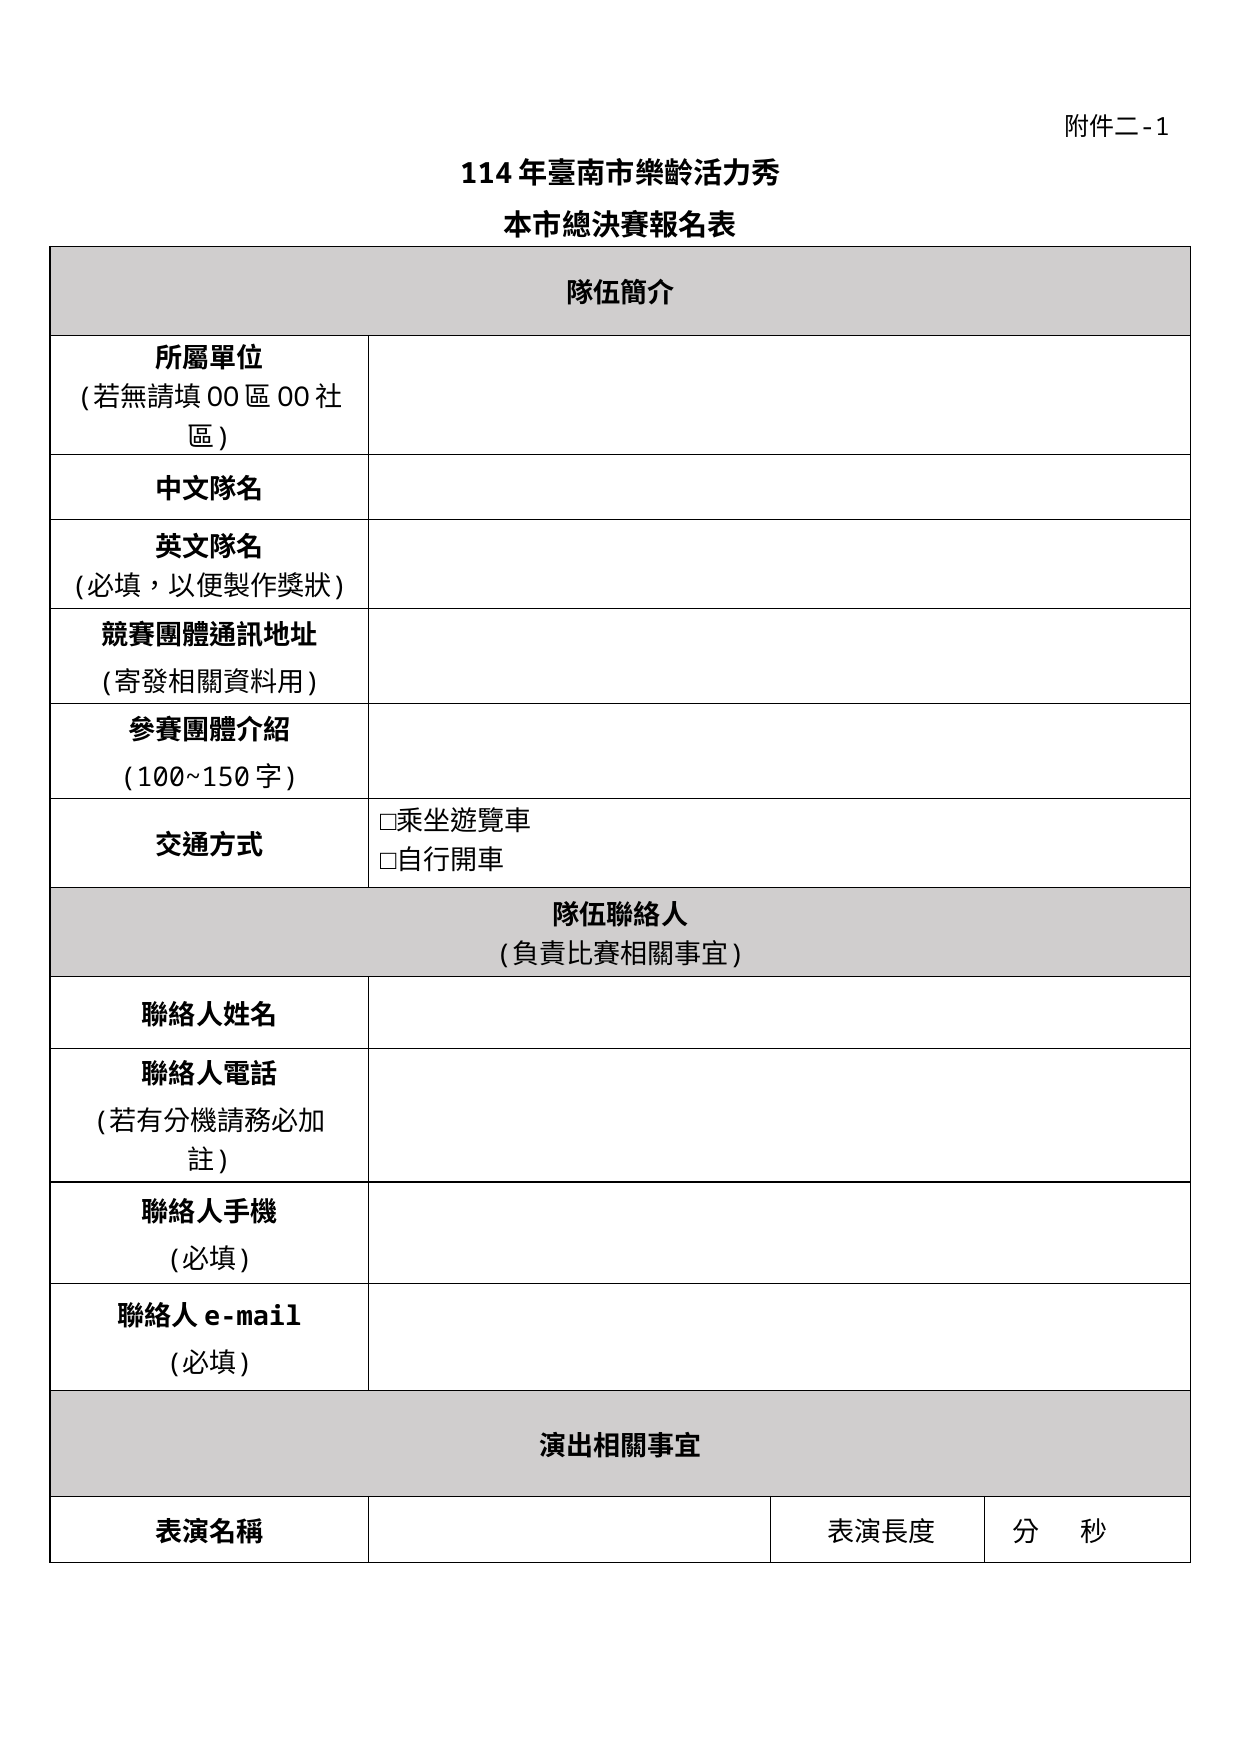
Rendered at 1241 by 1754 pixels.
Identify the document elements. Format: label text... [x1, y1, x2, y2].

table_cell 競賽團體通訊地址 (寄發相關資料用) [51, 609, 368, 703]
table_cell 聯絡人姓名 [51, 977, 368, 1047]
table_cell 所屬單位 (若無請填OO區OO社區) [51, 336, 368, 454]
table_cell 英文隊名 (必填，以便製作獎狀) [51, 520, 368, 608]
table_cell 聯絡人手機 (必填) [51, 1183, 368, 1283]
table_cell [369, 977, 1190, 1047]
table_cell 演出相關事宜 [51, 1391, 1190, 1496]
text 本市總決賽報名表 [71, 194, 1169, 246]
table_cell [369, 1049, 1190, 1181]
text 114年臺南市樂齡活力秀 [71, 142, 1169, 194]
table_cell [369, 336, 1190, 454]
table_cell [369, 1284, 1190, 1389]
table_cell 表演名稱 [51, 1497, 368, 1562]
table_cell 中文隊名 [51, 455, 368, 519]
table_cell [369, 455, 1190, 519]
table_cell [369, 1183, 1190, 1283]
table_cell [369, 704, 1190, 798]
table_cell 聯絡人電話 (若有分機請務必加註) [51, 1049, 368, 1181]
table_cell 交通方式 [51, 799, 368, 887]
table_cell [369, 1497, 770, 1562]
table_cell □乘坐遊覽車 □自行開車 [369, 799, 1190, 887]
table_cell 隊伍聯絡人 (負責比賽相關事宜) [51, 888, 1190, 976]
table_cell 參賽團體介紹 (100~150字) [51, 704, 368, 798]
table_cell 分 秒 [985, 1497, 1190, 1562]
table_cell 聯絡人e-mail (必填) [51, 1284, 368, 1389]
table_cell 表演長度 [771, 1497, 984, 1562]
table_cell [369, 520, 1190, 608]
text 附件二-1 [71, 108, 1169, 142]
table_cell [369, 609, 1190, 703]
table_header 隊伍簡介 [51, 247, 1190, 335]
